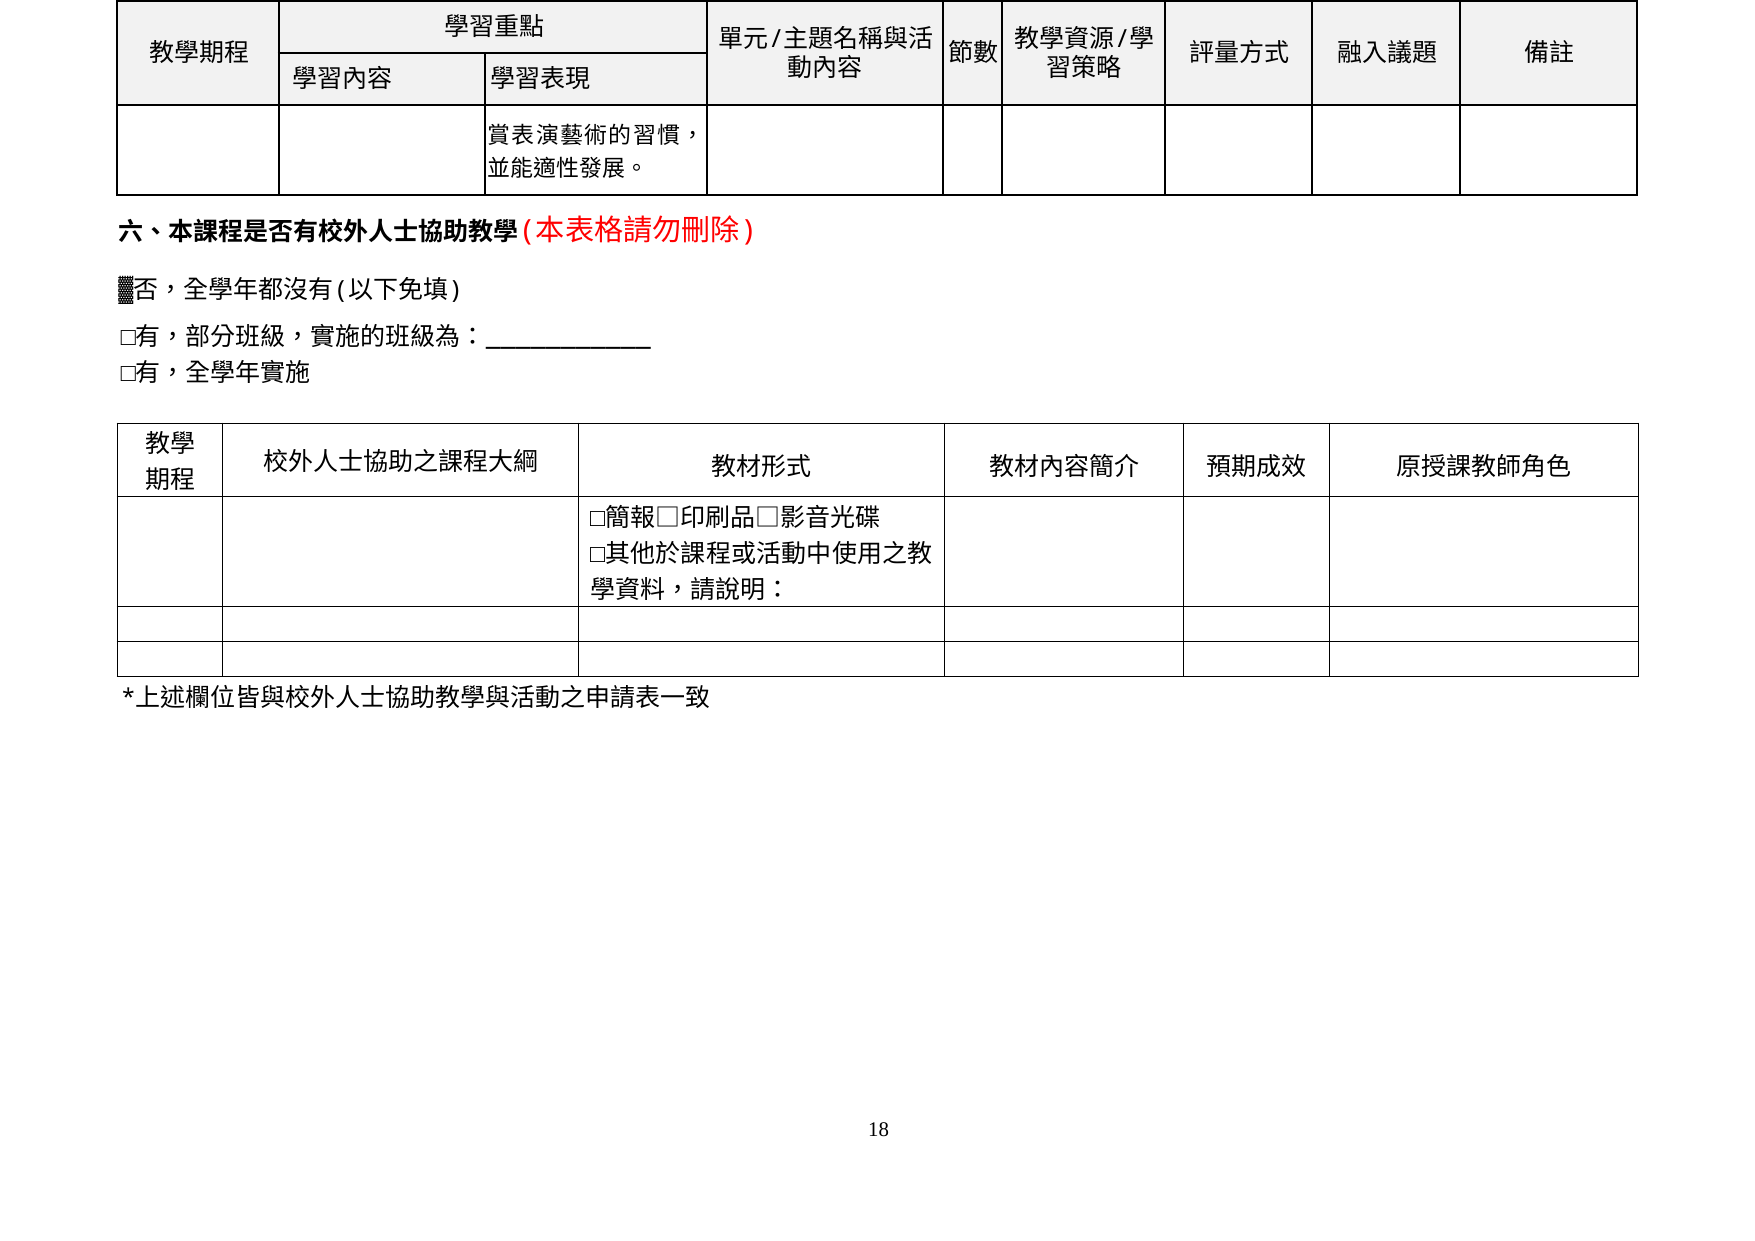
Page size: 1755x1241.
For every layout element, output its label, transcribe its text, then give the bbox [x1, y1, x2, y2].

table_cell [1184, 607, 1329, 641]
table_cell [945, 642, 1183, 676]
table_header 教學 期程 [118, 424, 222, 496]
text ▓否，全學年都沒有(以下免填) [118, 269, 1636, 306]
table_header 融入議題 [1313, 2, 1459, 104]
table_cell [280, 106, 484, 193]
table_cell [1313, 106, 1459, 193]
table_cell □簡報□印刷品□影音光碟 □其他於課程或活動中使用之教學資料，請說明： [579, 497, 944, 606]
table_cell [1184, 642, 1329, 676]
table_header 教材內容簡介 [945, 424, 1183, 496]
table_header 預期成效 [1184, 424, 1329, 496]
table_header 教材形式 [579, 424, 944, 496]
table_header 教學期程 [118, 2, 278, 104]
table_header 學習重點 [280, 2, 706, 52]
table_header 原授課教師角色 [1330, 424, 1638, 496]
table_cell [1330, 607, 1638, 641]
table_cell [945, 497, 1183, 606]
table_cell 賞表演藝術的習慣，並能適性發展。 [486, 106, 706, 193]
table_cell [223, 497, 578, 606]
table_cell 學習表現 [486, 54, 706, 104]
table_cell [579, 642, 944, 676]
table_cell [118, 106, 278, 193]
table_cell [1003, 106, 1164, 193]
table_cell [944, 106, 1001, 193]
table_cell [1461, 106, 1636, 193]
table_cell [1330, 497, 1638, 606]
table_cell [945, 607, 1183, 641]
text *上述欄位皆與校外人士協助教學與活動之申請表一致 [118, 677, 1636, 713]
table_cell [579, 607, 944, 641]
text □有，全學年實施 [118, 352, 1636, 388]
table_cell [118, 607, 222, 641]
text □有，部分班級，實施的班級為：___________ [118, 316, 1636, 352]
table_header 單元/主題名稱與活動內容 [708, 2, 942, 104]
table_cell [118, 642, 222, 676]
table_cell [223, 607, 578, 641]
table_header 節數 [944, 2, 1001, 104]
table_header 備註 [1461, 2, 1636, 104]
table_header 評量方式 [1166, 2, 1311, 104]
table_cell [223, 642, 578, 676]
table_cell [1330, 642, 1638, 676]
table_cell [118, 497, 222, 606]
table_header 校外人士協助之課程大綱 [223, 424, 578, 496]
text 六、本課程是否有校外人士協助教學(本表格請勿刪除) [118, 206, 1636, 248]
table_cell [1166, 106, 1311, 193]
table_cell 學習內容 [280, 54, 484, 104]
table_cell [1184, 497, 1329, 606]
table_header 教學資源/學習策略 [1003, 2, 1164, 104]
table_cell [708, 106, 942, 193]
